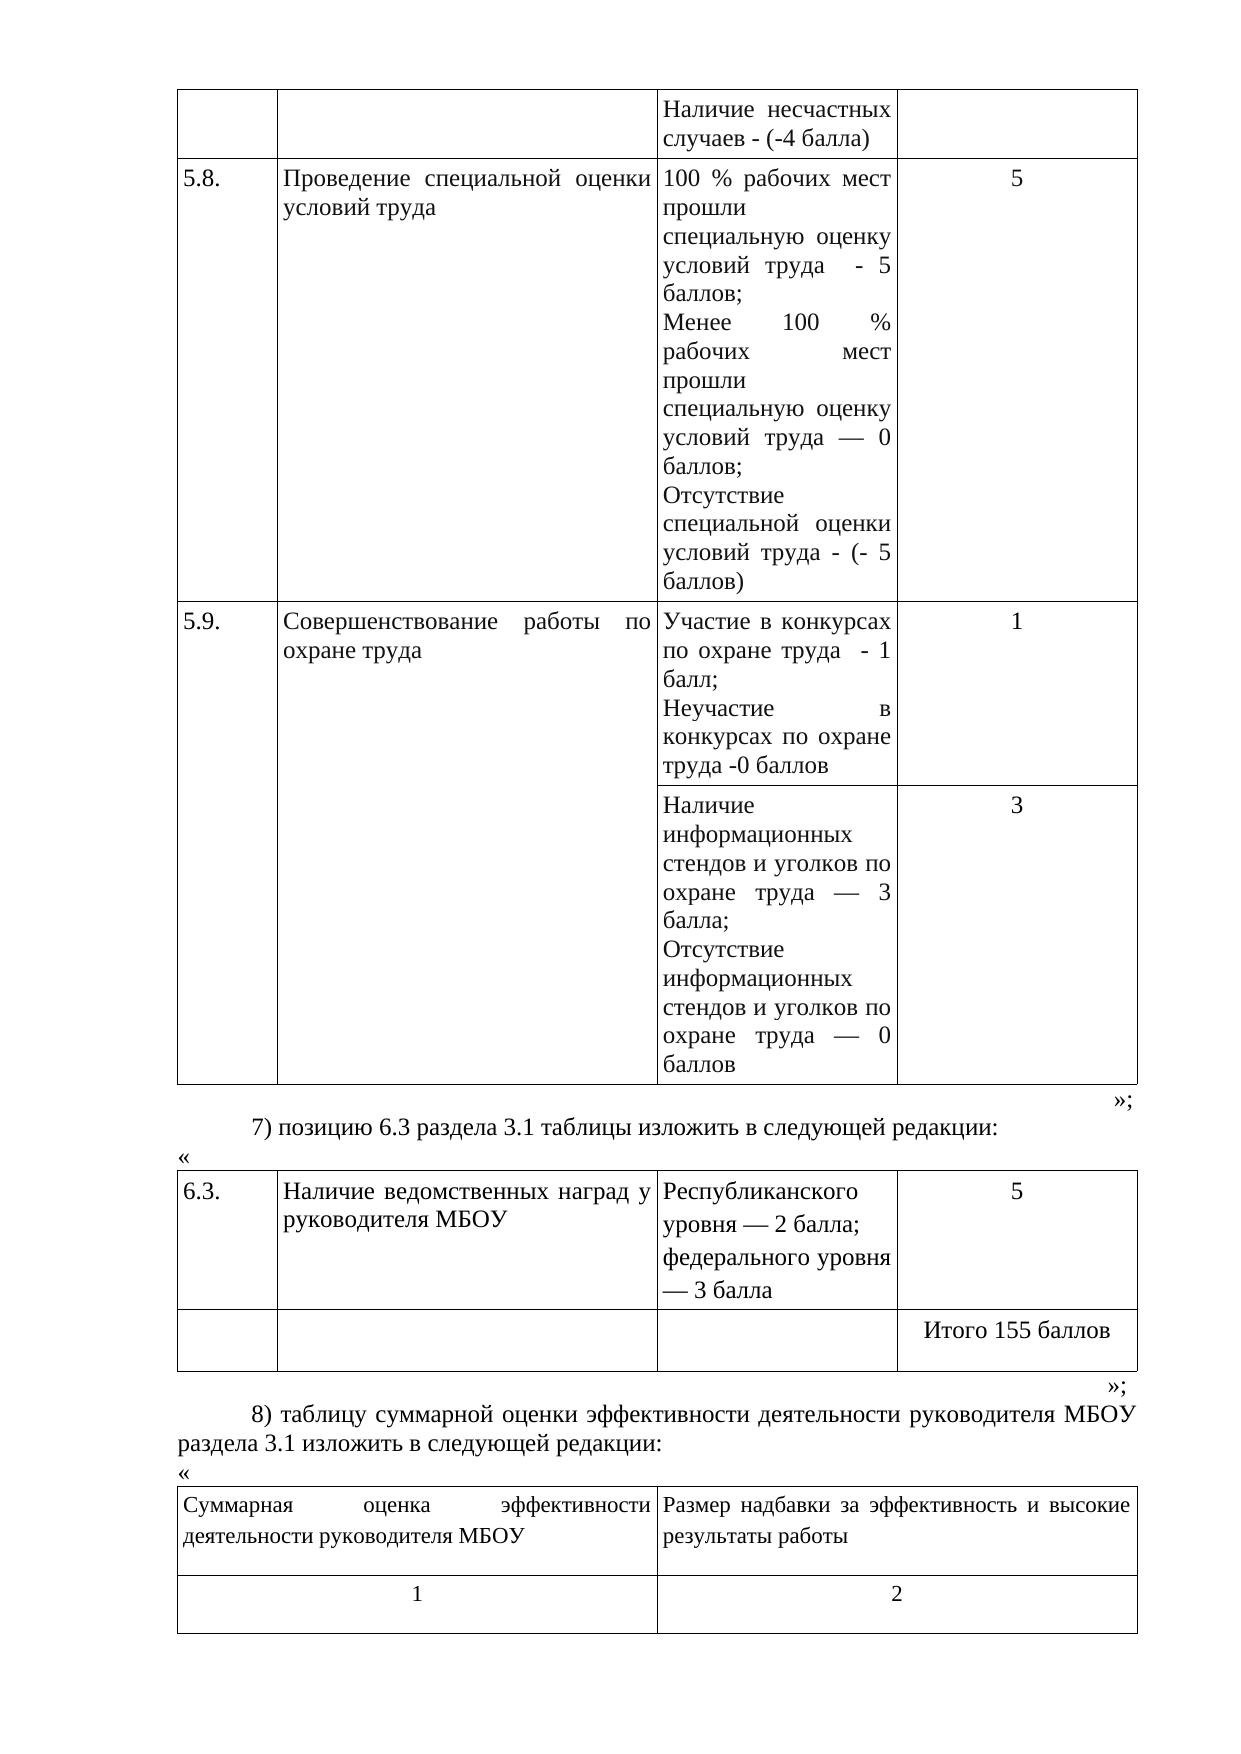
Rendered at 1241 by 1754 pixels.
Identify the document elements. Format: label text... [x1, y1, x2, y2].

table_cell [178, 90, 277, 158]
table_header 5 [898, 1171, 1137, 1309]
table_cell 5.8. [178, 159, 277, 601]
table_cell 1 [898, 602, 1137, 784]
text 7) позицию 6.3 раздела 3.1 таблицы изложить в следующей редакции: [177, 1112, 1137, 1141]
table_cell [898, 90, 1137, 158]
table_cell [178, 1310, 277, 1371]
table_cell [278, 90, 657, 158]
table_cell 5.9. [178, 602, 277, 1084]
table_cell Наличие несчастных случаев - (-4 балла) [658, 90, 897, 158]
table_header 6.3. [178, 1171, 277, 1309]
table_header Размер надбавки за эффективность и высокие результаты работы [658, 1487, 1137, 1574]
table_cell [278, 1310, 657, 1371]
table_cell Проведение специальной оценки условий труда [278, 159, 657, 601]
table_cell 100 % рабочих мест прошли специальную оценку условий труда - 5 баллов; Менее 100 % рабочих мест прошли специальную оценку условий труда — 0 баллов; Отсутствие специальной оценки условий труда - (- 5 баллов) [658, 159, 897, 601]
text « [177, 1457, 1137, 1486]
table_cell Итого 155 баллов [898, 1310, 1137, 1371]
table_header Наличие ведомственных наград у руководителя МБОУ [278, 1171, 657, 1309]
text »; [177, 1085, 1137, 1112]
text « [177, 1141, 1137, 1170]
table_cell Участие в конкурсах по охране труда - 1 балл; Неучастие в конкурсах по охране труда -0 баллов [658, 602, 897, 784]
table_cell Совершенствование работы по охране труда [278, 602, 657, 1084]
table_cell Наличие информационных стендов и уголков по охране труда — 3 балла; Отсутствие информационных стендов и уголков по охране труда — 0 баллов [658, 786, 897, 1084]
table_header Суммарная оценка эффективности деятельности руководителя МБОУ [178, 1487, 657, 1574]
table_cell 3 [898, 786, 1137, 1084]
table_cell 1 [178, 1576, 657, 1633]
text »; [177, 1372, 1137, 1399]
table_cell [658, 1310, 897, 1371]
table_cell 5 [898, 159, 1137, 601]
table_cell 2 [658, 1576, 1137, 1633]
text 8) таблицу суммарной оценки эффективности деятельности руководителя МБОУ раздела 3.1 изложить в следующей редакции: [177, 1399, 1137, 1457]
table_header Республиканского уровня — 2 балла; федерального уровня — 3 балла [658, 1171, 897, 1309]
